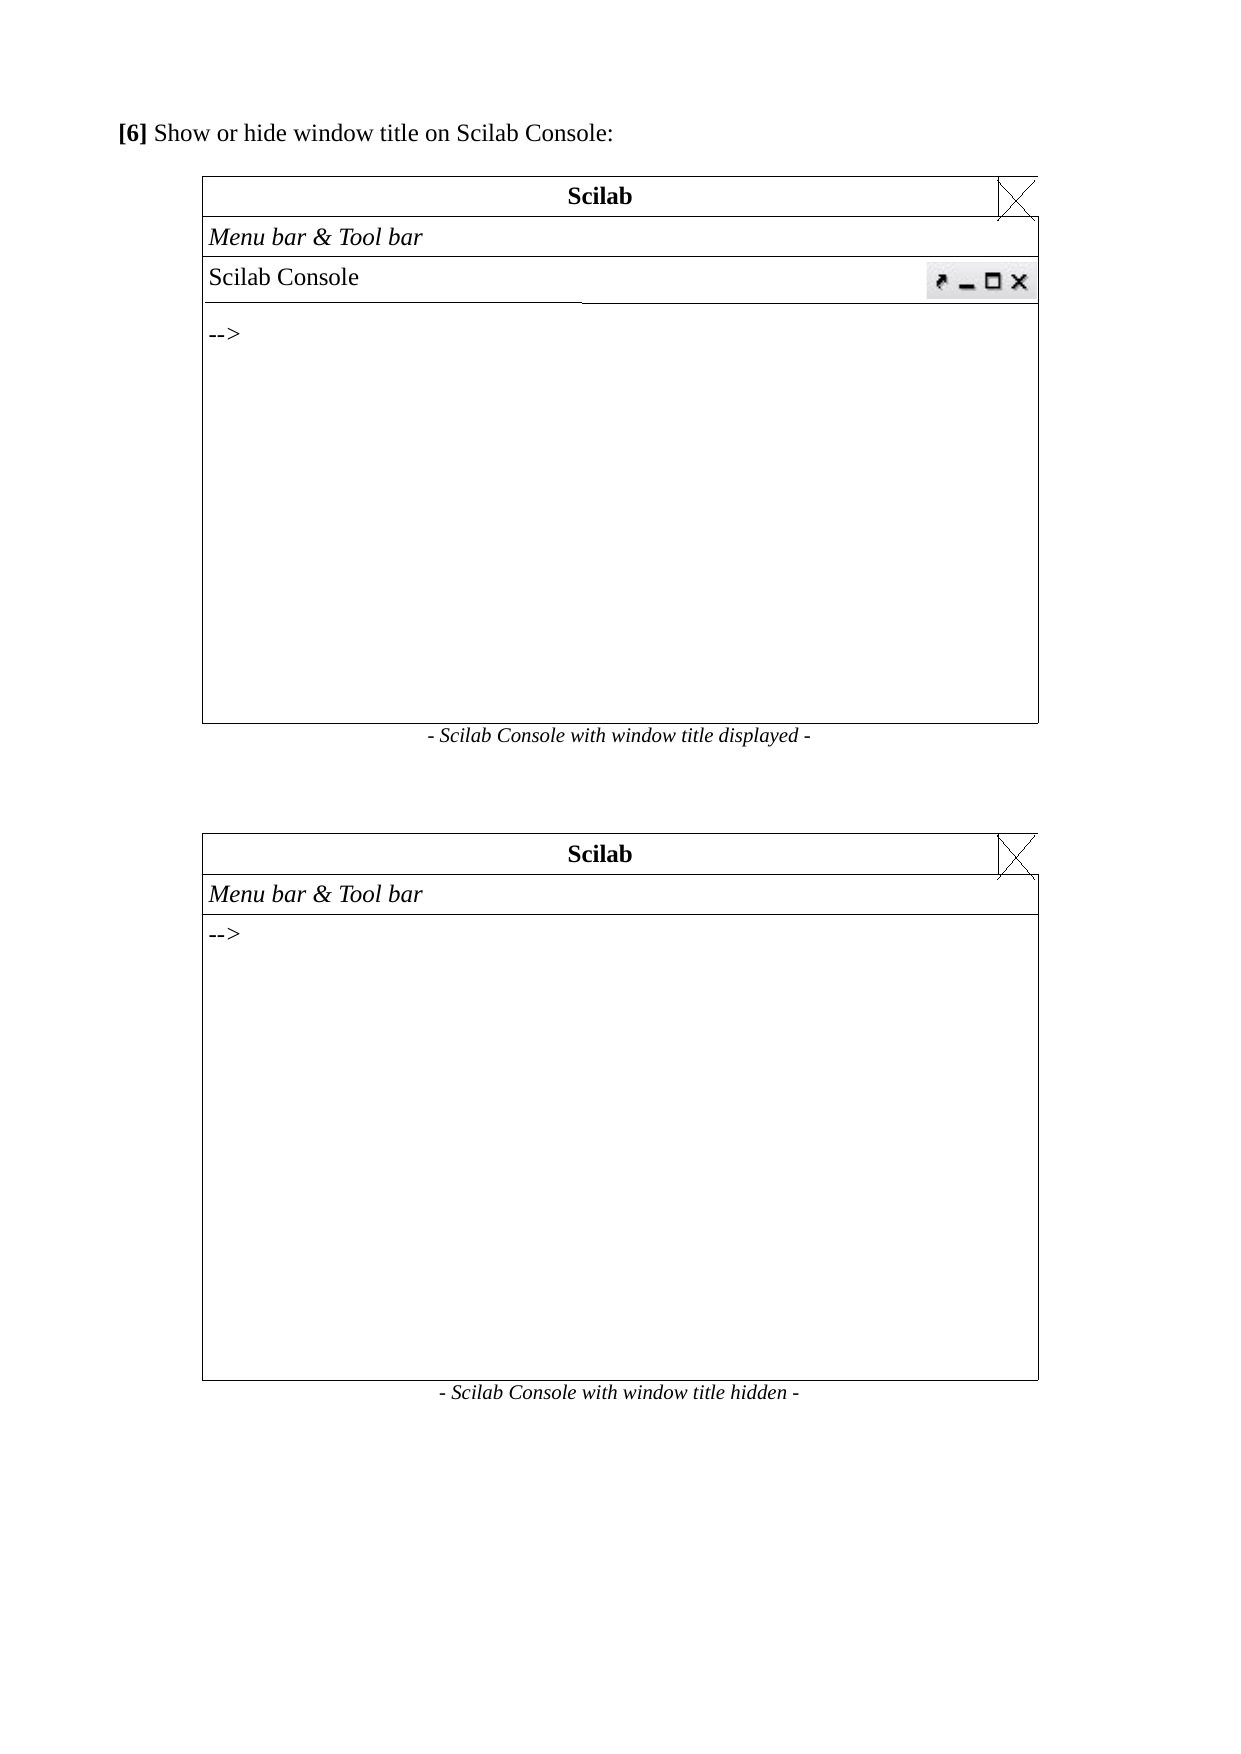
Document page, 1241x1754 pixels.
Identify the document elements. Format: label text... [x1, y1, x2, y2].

text - Scilab Console with window title displayed - [118, 723, 1122, 747]
table_cell Scilab Console --> [203, 257, 1038, 723]
table_cell Menu bar & Tool bar [203, 875, 1038, 914]
table_header Scilab [203, 177, 998, 216]
table_header Scilab [203, 834, 998, 873]
table_cell Menu bar & Tool bar [203, 217, 1038, 256]
picture [926, 262, 1038, 299]
table_header [999, 834, 1038, 873]
table_cell --> [203, 915, 1038, 1380]
text [6] Show or hide window title on Scilab Console: [118, 118, 1122, 147]
table_header [999, 177, 1038, 216]
text - Scilab Console with window title hidden - [118, 1380, 1122, 1404]
